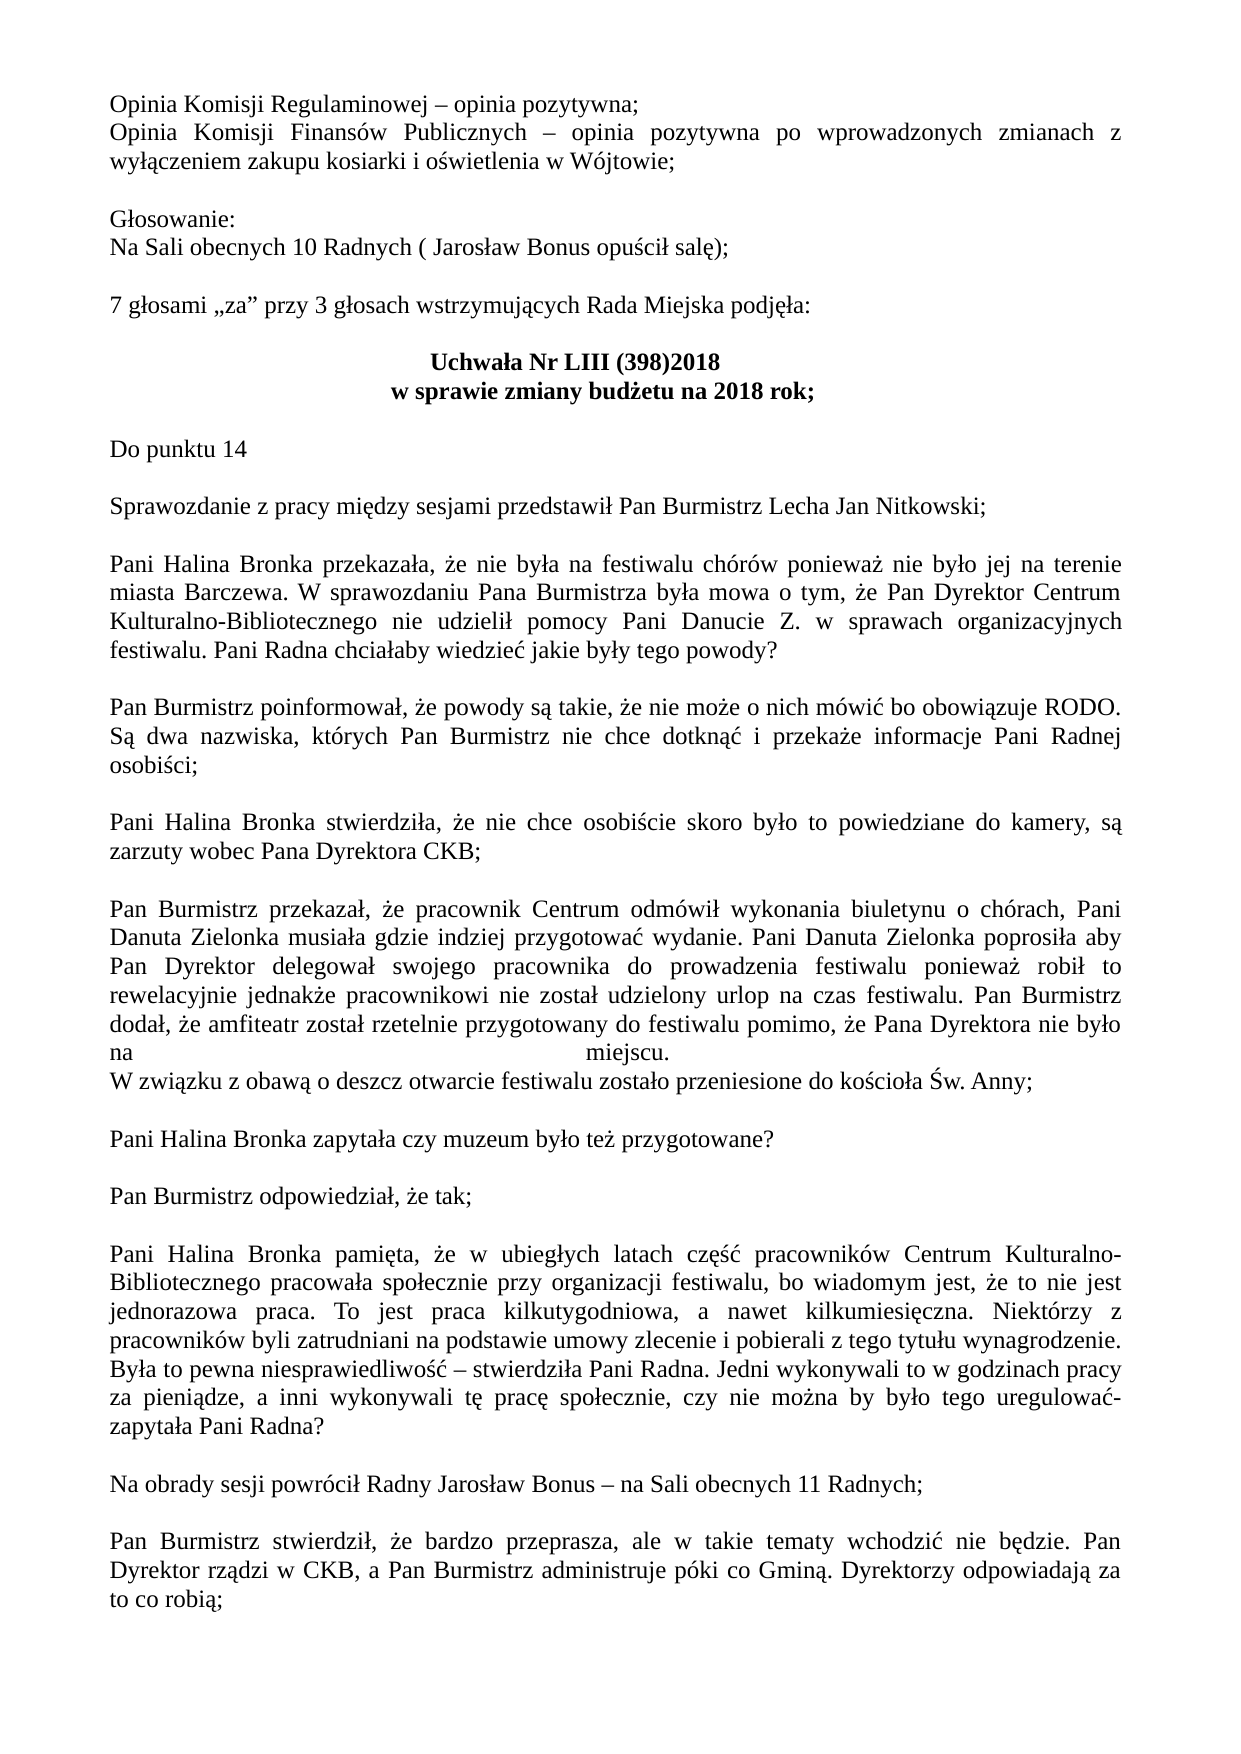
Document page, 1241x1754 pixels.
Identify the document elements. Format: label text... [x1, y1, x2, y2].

text Na Sali obecnych 10 Radnych ( Jarosław Bonus opuścił salę); [109, 232, 1123, 261]
text Na obrady sesji powrócił Radny Jarosław Bonus – na Sali obecnych 11 Radnych; [109, 1469, 1123, 1497]
text Pan Burmistrz odpowiedział, że tak; [109, 1181, 1123, 1210]
text Sprawozdanie z pracy między sesjami przedstawił Pan Burmistrz Lecha Jan Nitkowski; [109, 491, 1123, 520]
text Pan Burmistrz przekazał, że pracownik Centrum odmówił wykonania biuletynu o chórach, Pani Danuta Zielonka musiała gdzie indziej przygotować wydanie. Pani Danuta Zielonka poprosiła aby Pan Dyrektor delegował swojego pracownika do prowadzenia festiwalu ponieważ robił to rewelacyjnie jednakże pracownikowi nie został udzielony urlop na czas festiwalu. Pan Burmistrz dodał, że amfiteatr został rzetelnie przygotowany do festiwalu pomimo, że Pana Dyrektora nie było na miejscu. W związku z obawą o deszcz otwarcie festiwalu zostało przeniesione do kościoła Św. Anny; [109, 894, 1123, 1095]
text Głosowanie: [109, 204, 1123, 232]
text Pani Halina Bronka pamięta, że w ubiegłych latach część pracowników Centrum Kulturalno-Bibliotecznego pracowała społecznie przy organizacji festiwalu, bo wiadomym jest, że to nie jest jednorazowa praca. To jest praca kilkutygodniowa, a nawet kilkumiesięczna. Niektórzy z pracowników byli zatrudniani na podstawie umowy zlecenie i pobierali z tego tytułu wynagrodzenie. Była to pewna niesprawiedliwość – stwierdziła Pani Radna. Jedni wykonywali to w godzinach pracy za pieniądze, a inni wykonywali tę pracę społecznie, czy nie można by było tego uregulować- zapytała Pani Radna? [109, 1239, 1123, 1440]
text 7 głosami „za” przy 3 głosach wstrzymujących Rada Miejska podjęła: [109, 290, 1123, 319]
text Do punktu 14 [109, 434, 1123, 462]
text Pan Burmistrz stwierdził, że bardzo przeprasza, ale w takie tematy wchodzić nie będzie. Pan Dyrektor rządzi w CKB, a Pan Burmistrz administruje póki co Gminą. Dyrektorzy odpowiadają za to co robią; [109, 1526, 1123, 1612]
text Pani Halina Bronka stwierdziła, że nie chce osobiście skoro było to powiedziane do kamery, są zarzuty wobec Pana Dyrektora CKB; [109, 807, 1123, 865]
text Pan Burmistrz poinformował, że powody są takie, że nie może o nich mówić bo obowiązuje RODO. Są dwa nazwiska, których Pan Burmistrz nie chce dotknąć i przekaże informacje Pani Radnej osobiści; [109, 692, 1123, 779]
text Opinia Komisji Regulaminowej – opinia pozytywna; [109, 89, 1123, 117]
text w sprawie zmiany budżetu na 2018 rok; [109, 376, 1123, 405]
text Pani Halina Bronka zapytała czy muzeum było też przygotowane? [109, 1124, 1123, 1152]
text Pani Halina Bronka przekazała, że nie była na festiwalu chórów ponieważ nie było jej na terenie miasta Barczewa. W sprawozdaniu Pana Burmistrza była mowa o tym, że Pan Dyrektor Centrum Kulturalno-Bibliotecznego nie udzielił pomocy Pani Danucie Z. w sprawach organizacyjnych festiwalu. Pani Radna chciałaby wiedzieć jakie były tego powody? [109, 549, 1123, 664]
text Uchwała Nr LIII (398)2018 [331, 347, 1123, 376]
text Opinia Komisji Finansów Publicznych – opinia pozytywna po wprowadzonych zmianach z wyłączeniem zakupu kosiarki i oświetlenia w Wójtowie; [109, 117, 1123, 175]
